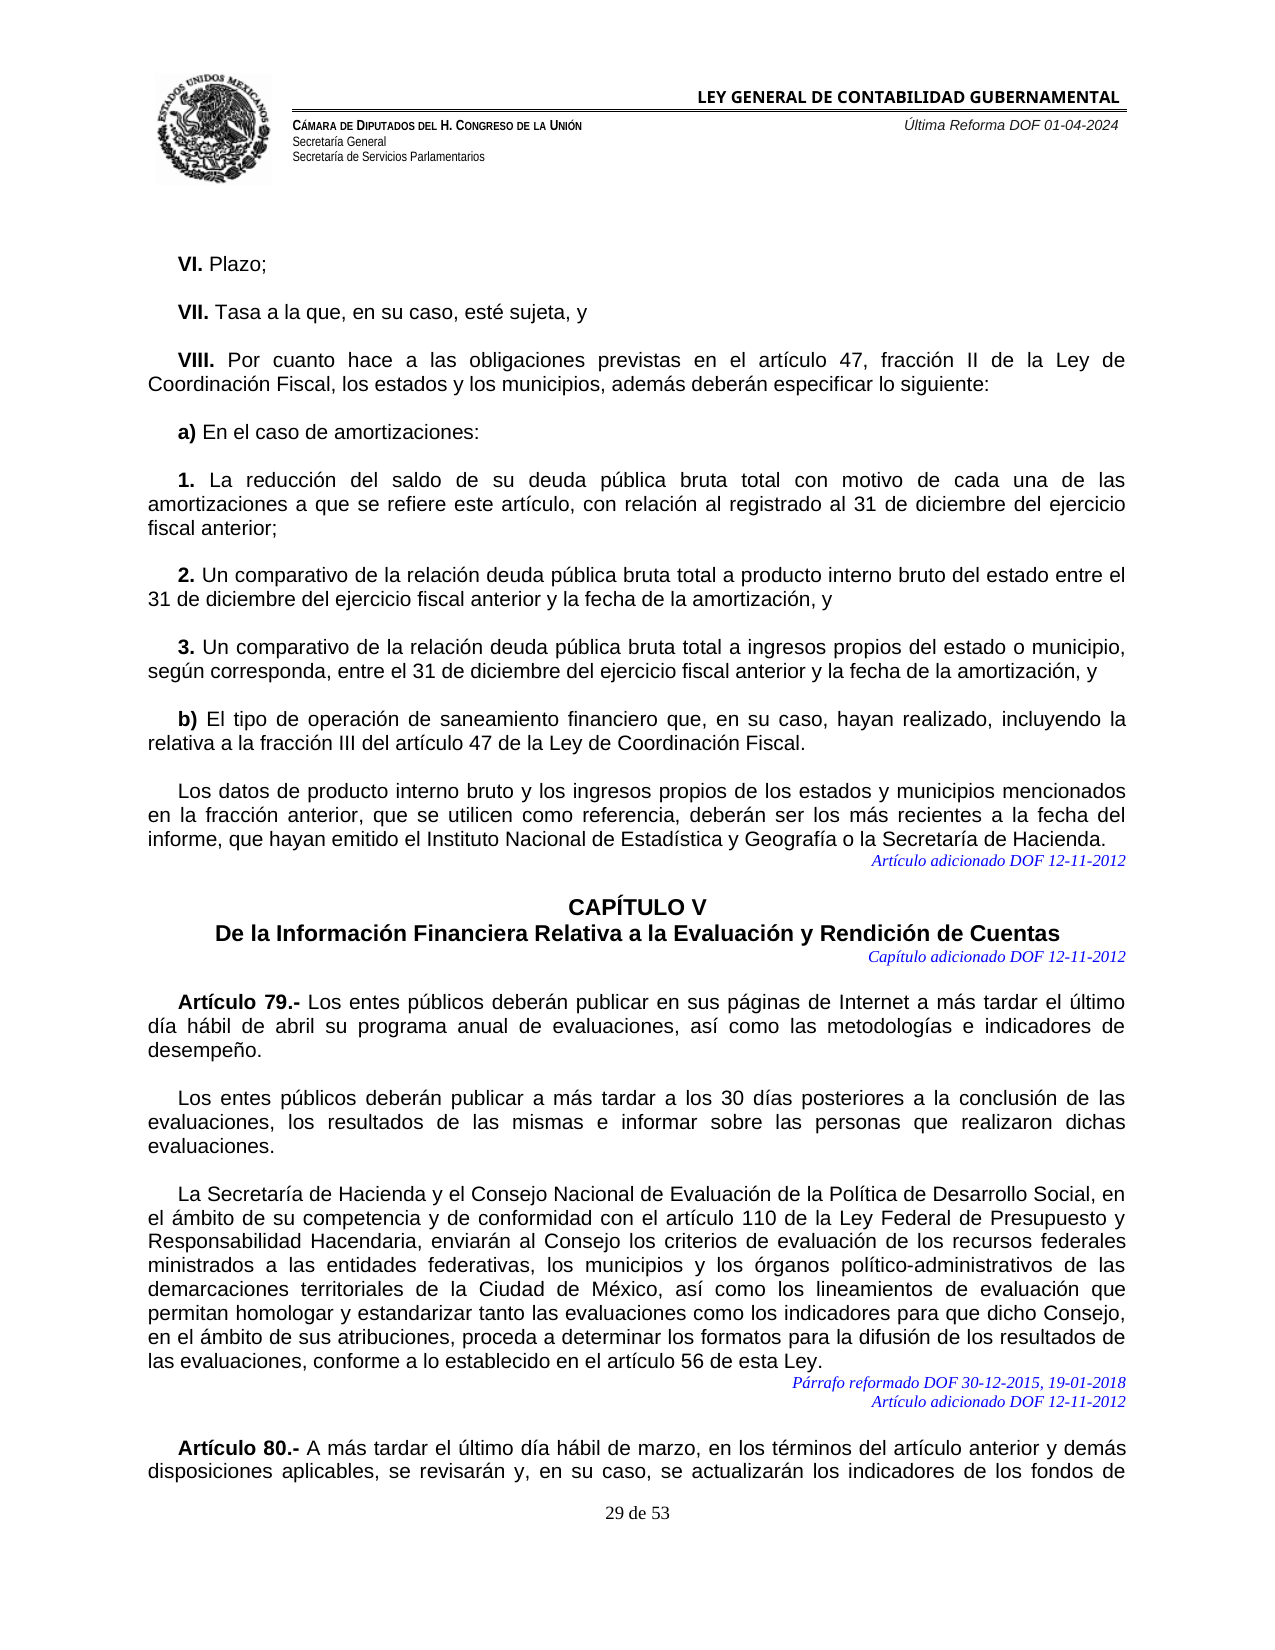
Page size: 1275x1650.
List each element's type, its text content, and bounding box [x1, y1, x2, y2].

text Artículo 80.- A más tardar el último día hábil de marzo, en los términos del artículo anterior y demás disposiciones aplicables, se revisarán y, en su caso, se actualizarán los indicadores de los fondos de [148, 1435, 1127, 1483]
text Los entes públicos deberán publicar a más tardar a los 30 días posteriores a la conclusión de las evaluaciones, los resultados de las mismas e informar sobre las personas que realizaron dichas evaluaciones. [148, 1086, 1127, 1157]
text Párrafo reformado DOF 30-12-2015, 19-01-2018 [148, 1373, 1127, 1392]
text VI. Plazo; [148, 252, 1127, 276]
text Artículo adicionado DOF 12-11-2012 [148, 1392, 1127, 1411]
text 1. La reducción del saldo de su deuda pública bruta total con motivo de cada una de las amortizaciones a que se refiere este artículo, con relación al registrado al 31 de diciembre del ejercicio fiscal anterior; [148, 467, 1127, 539]
text VIII. Por cuanto hace a las obligaciones previstas en el artículo 47, fracción II de la Ley de Coordinación Fiscal, los estados y los municipios, además deberán especificar lo siguiente: [148, 348, 1127, 396]
text VII. Tasa a la que, en su caso, esté sujeta, y [148, 300, 1127, 324]
text 2. Un comparativo de la relación deuda pública bruta total a producto interno bruto del estado entre el 31 de diciembre del ejercicio fiscal anterior y la fecha de la amortización, y [148, 563, 1127, 611]
text Artículo adicionado DOF 12-11-2012 [148, 851, 1127, 870]
text Capítulo adicionado DOF 12-11-2012 [148, 947, 1127, 966]
text Los datos de producto interno bruto y los ingresos propios de los estados y municipios mencionados en la fracción anterior, que se utilicen como referencia, deberán ser los más recientes a la fecha del informe, que hayan emitido el Instituto Nacional de Estadística y Geografía o la Secretaría de Hacienda. [148, 779, 1127, 851]
text De la Información Financiera Relativa a la Evaluación y Rendición de Cuentas [148, 920, 1127, 947]
text CAPÍTULO V [148, 894, 1127, 920]
text a) En el caso de amortizaciones: [148, 419, 1127, 443]
text Artículo 79.- Los entes públicos deberán publicar en sus páginas de Internet a más tardar el último día hábil de abril su programa anual de evaluaciones, así como las metodologías e indicadores de desempeño. [148, 990, 1127, 1062]
text 3. Un comparativo de la relación deuda pública bruta total a ingresos propios del estado o municipio, según corresponda, entre el 31 de diciembre del ejercicio fiscal anterior y la fecha de la amortización, y [148, 635, 1127, 683]
text La Secretaría de Hacienda y el Consejo Nacional de Evaluación de la Política de Desarrollo Social, en el ámbito de su competencia y de conformidad con el artículo 110 de la Ley Federal de Presupuesto y Responsabilidad Hacendaria, enviarán al Consejo los criterios de evaluación de los recursos federales ministrados a las entidades federativas, los municipios y los órganos político-administrativos de las demarcaciones territoriales de la Ciudad de México, así como los lineamientos de evaluación que permitan homologar y estandarizar tanto las evaluaciones como los indicadores para que dicho Consejo, en el ámbito de sus atribuciones, proceda a determinar los formatos para la difusión de los resultados de las evaluaciones, conforme a lo establecido en el artículo 56 de esta Ley. [148, 1181, 1127, 1373]
text b) El tipo de operación de saneamiento financiero que, en su caso, hayan realizado, incluyendo la relativa a la fracción III del artículo 47 de la Ley de Coordinación Fiscal. [148, 707, 1127, 755]
